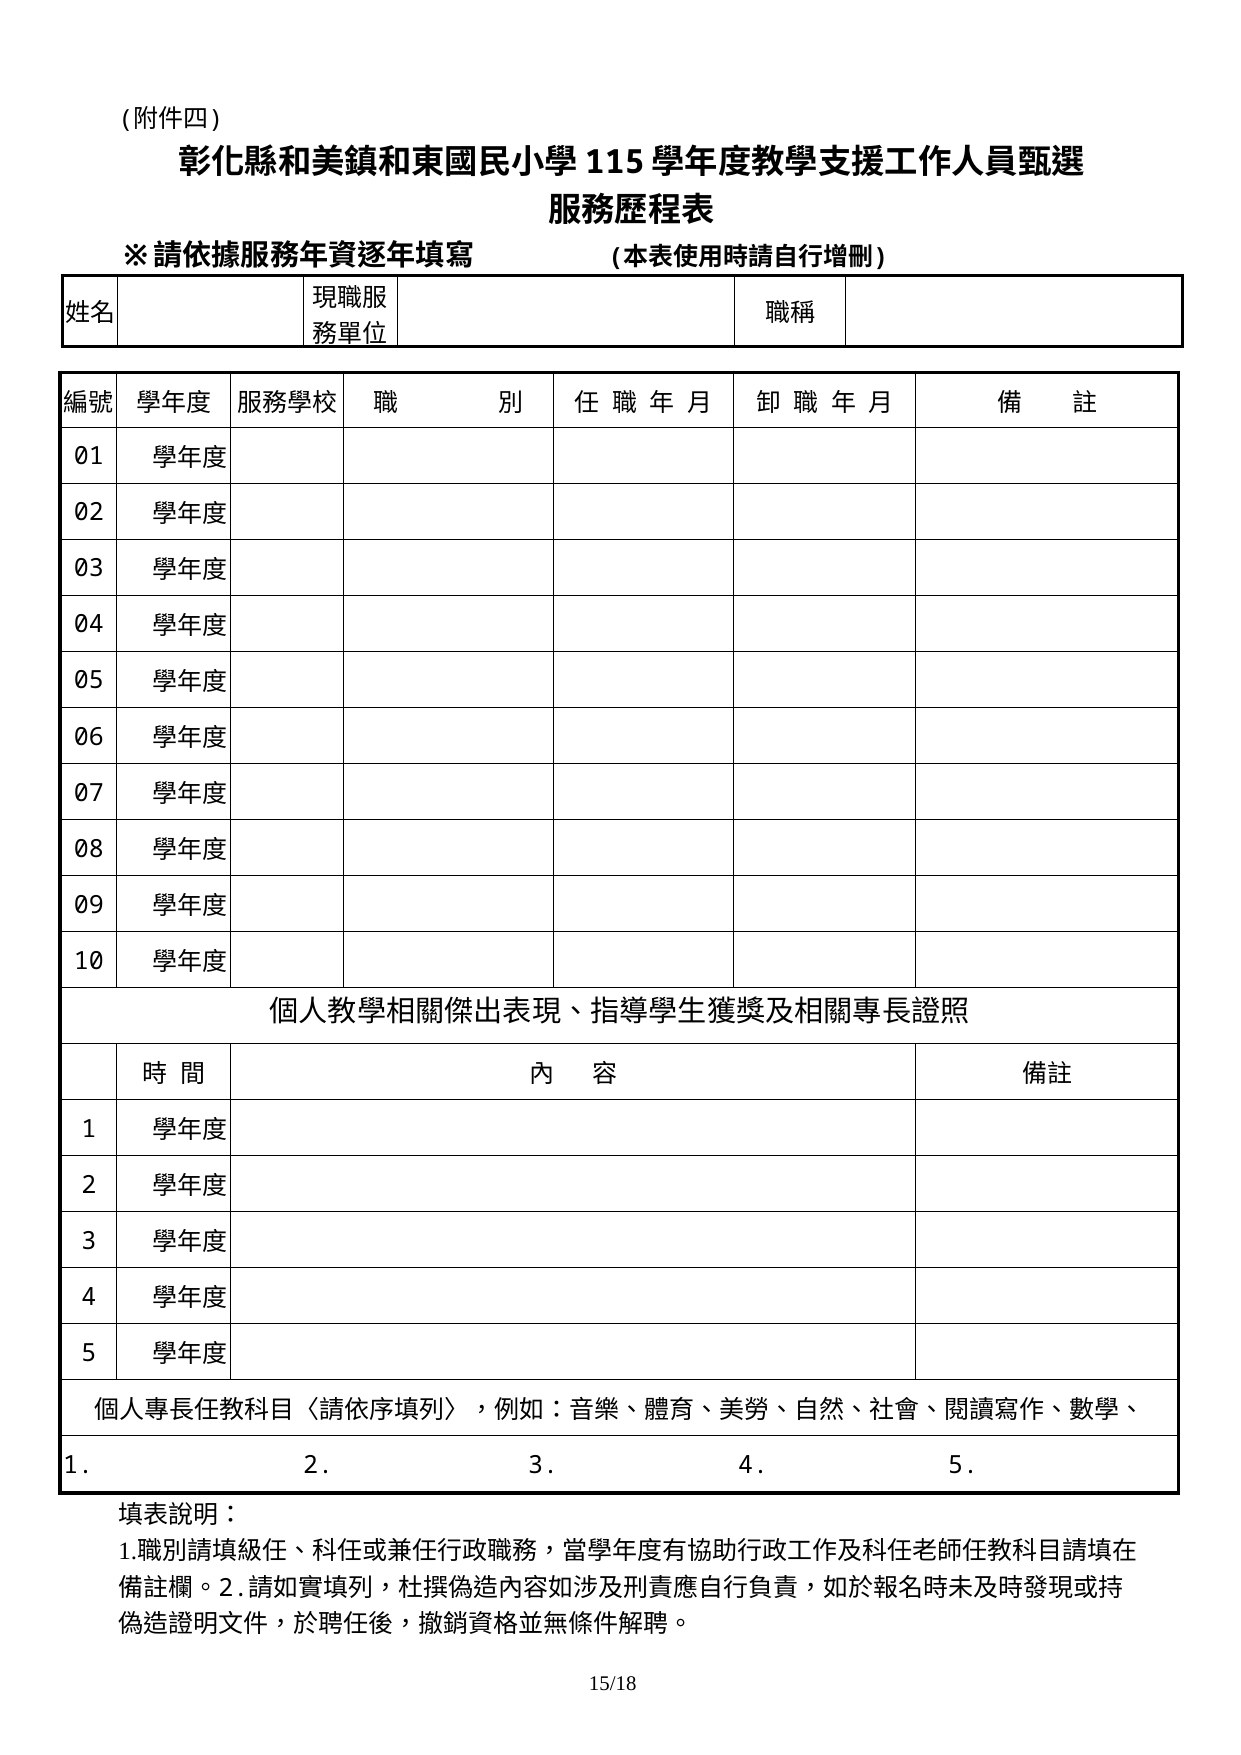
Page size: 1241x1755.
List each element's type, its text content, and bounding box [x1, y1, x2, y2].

table_cell [231, 1156, 915, 1211]
table_header 卸 職 年 月 [734, 374, 915, 427]
table_cell [231, 764, 343, 819]
table_cell [554, 652, 733, 707]
table_cell [916, 428, 1177, 483]
table_cell [734, 764, 915, 819]
table_cell [554, 708, 733, 763]
table_cell [554, 540, 733, 595]
table_cell 學年度 [117, 596, 230, 651]
table_cell [734, 708, 915, 763]
table_header 職 別 [344, 374, 553, 427]
table_cell 04 [62, 596, 116, 651]
text 1.職別請填級任、科任或兼任行政職務，當學年度有協助行政工作及科任老師任教科目請填在備註欄。2.請如實填列，杜撰偽造內容如涉及刑責應自行負責，如於報名時未及時發現或持偽造證明文件，於聘任後，撤銷資格並無條件解聘。 [118, 1531, 1144, 1639]
table_cell [916, 1212, 1177, 1267]
table_header 編號 [62, 374, 116, 427]
table_cell 學年度 [117, 652, 230, 707]
table_cell [734, 596, 915, 651]
table_cell 學年度 [117, 1268, 230, 1323]
table_header 備 註 [916, 374, 1177, 427]
table_cell [344, 540, 553, 595]
table_cell [554, 876, 733, 931]
table_cell 學年度 [117, 1324, 230, 1379]
text (附件四) [118, 98, 1144, 135]
table_cell [554, 484, 733, 539]
table_cell [916, 876, 1177, 931]
table_cell [916, 652, 1177, 707]
table_cell 學年度 [117, 1212, 230, 1267]
text ※請依據服務年資逐年填寫 (本表使用時請自行增刪) [118, 231, 1135, 274]
text 彰化縣和美鎮和東國民小學115學年度教學支援工作人員甄選 [118, 135, 1144, 183]
table_cell [734, 932, 915, 987]
table_cell [916, 484, 1177, 539]
table_cell 學年度 [117, 540, 230, 595]
table_header [118, 277, 303, 345]
table_cell 學年度 [117, 428, 230, 483]
table_cell [554, 932, 733, 987]
table_cell 內 容 [231, 1044, 915, 1099]
table_header 姓名 [64, 277, 117, 345]
table_cell [916, 1324, 1177, 1379]
table_cell [344, 484, 553, 539]
table_cell [344, 876, 553, 931]
table_cell [734, 484, 915, 539]
table_cell 學年度 [117, 708, 230, 763]
table_cell [344, 708, 553, 763]
table_header 職稱 [735, 277, 845, 345]
table_cell 06 [62, 708, 116, 763]
table_cell [344, 596, 553, 651]
table_cell 09 [62, 876, 116, 931]
table_cell 08 [62, 820, 116, 875]
table_header 任 職 年 月 [554, 374, 733, 427]
table_cell [344, 820, 553, 875]
table_cell [344, 764, 553, 819]
text 服務歷程表 [118, 183, 1144, 231]
table_header 服務學校 [231, 374, 343, 427]
table_cell [554, 820, 733, 875]
table_cell 02 [62, 484, 116, 539]
table_cell 03 [62, 540, 116, 595]
table_cell 個人教學相關傑出表現、指導學生獲獎及相關專長證照 [62, 988, 1177, 1043]
table_cell [231, 540, 343, 595]
table_cell [231, 1100, 915, 1155]
table_cell [554, 596, 733, 651]
table_cell [62, 1044, 116, 1099]
text 填表說明： [118, 1495, 1144, 1531]
table_cell 2 [62, 1156, 116, 1211]
table_cell [554, 428, 733, 483]
table_header [846, 277, 1181, 345]
table_cell 學年度 [117, 932, 230, 987]
table_cell 學年度 [117, 484, 230, 539]
table_cell 備註 [916, 1044, 1177, 1099]
table_cell [231, 708, 343, 763]
table_header [398, 277, 734, 345]
table_cell 3 [62, 1212, 116, 1267]
table_cell [916, 540, 1177, 595]
table_cell 05 [62, 652, 116, 707]
table_cell 1 [62, 1100, 116, 1155]
table_cell [231, 820, 343, 875]
table_cell 5 [62, 1324, 116, 1379]
table_cell [231, 484, 343, 539]
table_cell 時 間 [117, 1044, 230, 1099]
table_cell [231, 876, 343, 931]
table_cell [231, 1212, 915, 1267]
table_cell [231, 1268, 915, 1323]
table_cell [734, 820, 915, 875]
table_cell [231, 596, 343, 651]
table_cell [231, 428, 343, 483]
table_cell 個人專長任教科目〈請依序填列〉，例如：音樂、體育、美勞、自然、社會、閱讀寫作、數學、 [62, 1380, 1177, 1435]
table_cell [916, 708, 1177, 763]
table_cell 01 [62, 428, 116, 483]
table_cell 學年度 [117, 876, 230, 931]
table_cell 學年度 [117, 820, 230, 875]
table_cell [734, 876, 915, 931]
table_cell [916, 1100, 1177, 1155]
table_cell [554, 764, 733, 819]
table_cell 1. 2. 3. 4. 5. [62, 1436, 1177, 1491]
table_cell [916, 932, 1177, 987]
table_header 學年度 [117, 374, 230, 427]
table_cell 學年度 [117, 764, 230, 819]
table_cell [231, 652, 343, 707]
table_cell [916, 764, 1177, 819]
table_cell 07 [62, 764, 116, 819]
table_cell 4 [62, 1268, 116, 1323]
table_header 現職服務單位 [304, 277, 397, 345]
table_cell 學年度 [117, 1156, 230, 1211]
table_cell [231, 932, 343, 987]
table_cell [916, 820, 1177, 875]
table_cell [734, 540, 915, 595]
table_cell [916, 596, 1177, 651]
table_cell [734, 652, 915, 707]
table_cell [734, 428, 915, 483]
table_cell [916, 1268, 1177, 1323]
table_cell 學年度 [117, 1100, 230, 1155]
table_cell [344, 428, 553, 483]
table_cell [344, 932, 553, 987]
table_cell [344, 652, 553, 707]
table_cell [916, 1156, 1177, 1211]
table_cell 10 [62, 932, 116, 987]
table_cell [231, 1324, 915, 1379]
